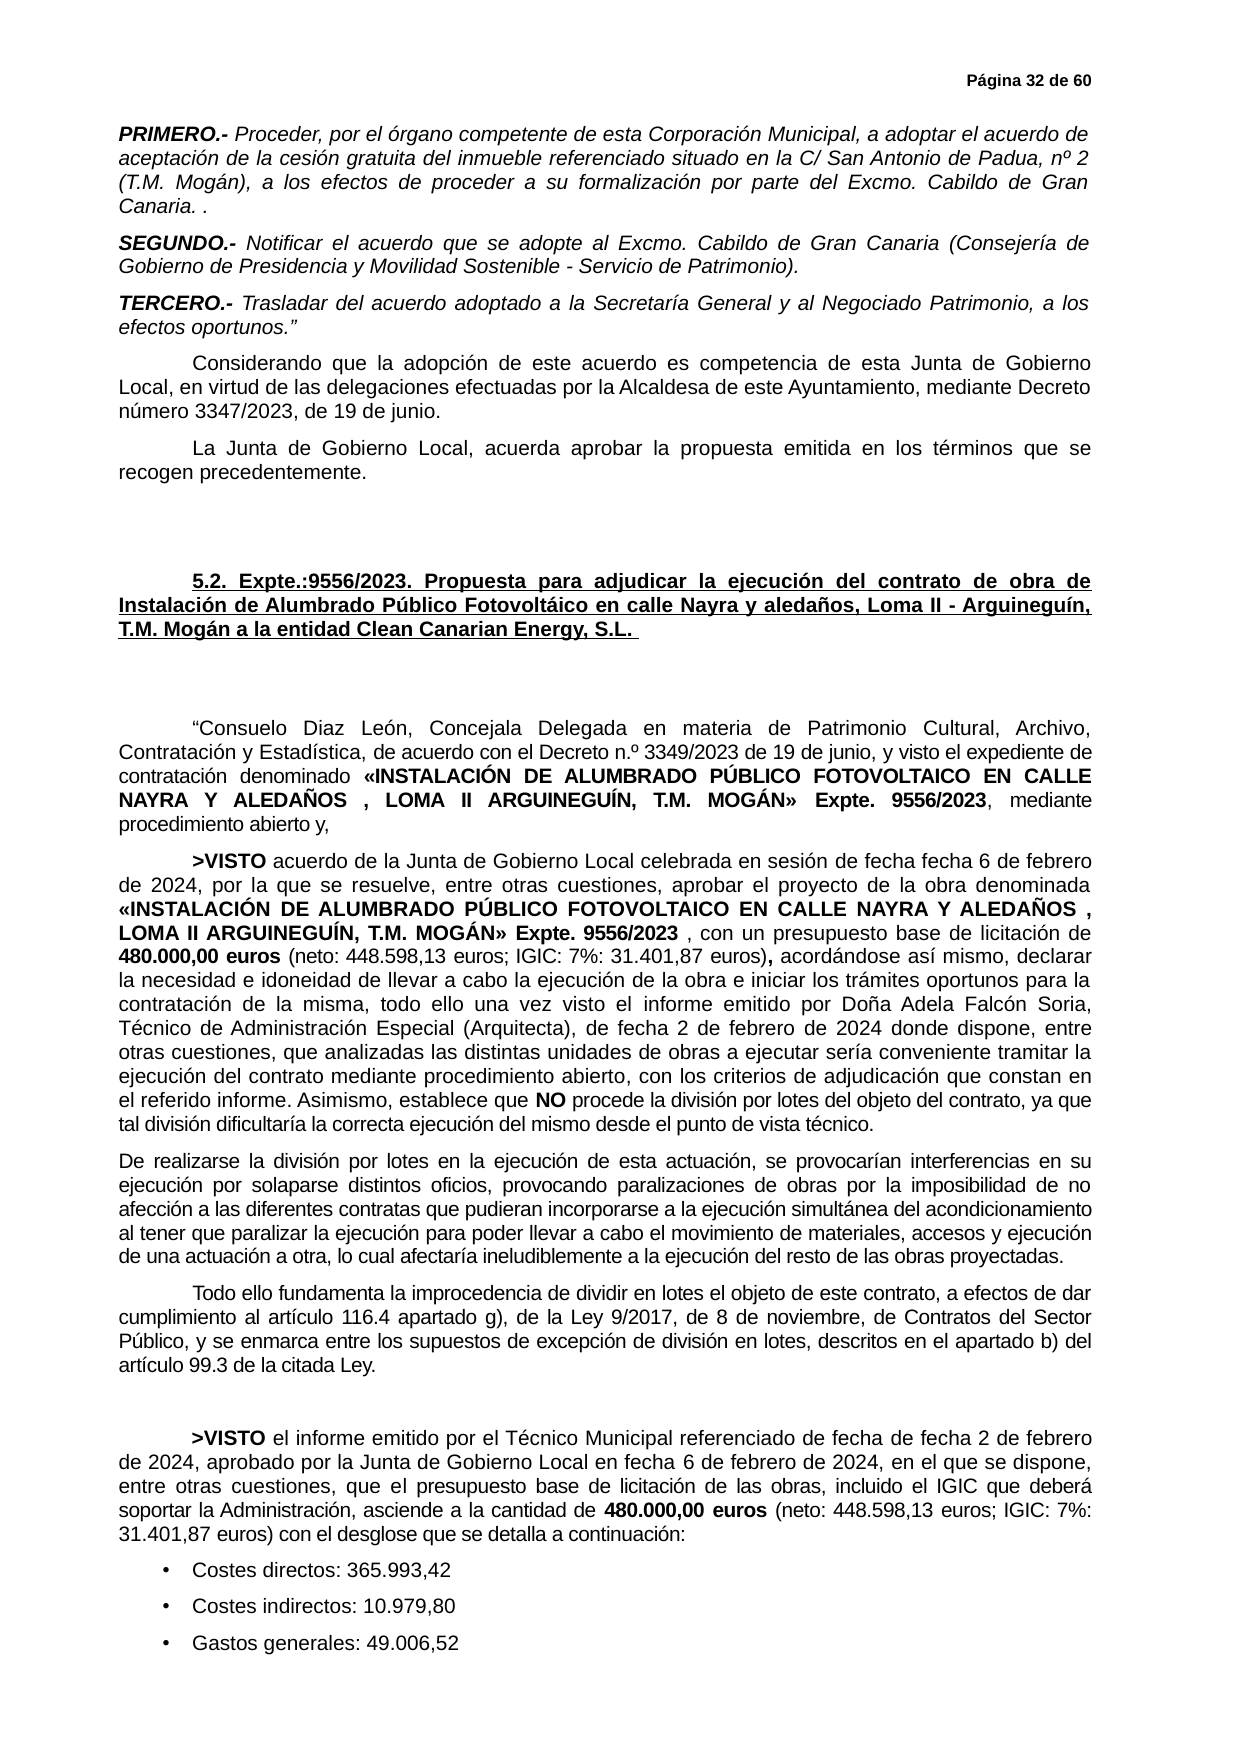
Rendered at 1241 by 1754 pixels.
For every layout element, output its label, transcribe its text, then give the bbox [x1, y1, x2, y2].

text >VISTO el informe emitido por el Técnico Municipal referenciado de fecha de fecha 2 de febrero de 2024, aprobado por la Junta de Gobierno Local en fecha 6 de febrero de 2024, en el que se dispone, entre otras cuestiones, que el presupuesto base de licitación de las obras, incluido el IGIC que deberá soportar la Administración, asciende a la cantidad de 480.000,00 euros (neto: 448.598,13 euros; IGIC: 7%: 31.401,87 euros) con el desglose que se detalla a continuación: [118, 1426, 1092, 1545]
text T.M. Mogán a la entidad Clean Canarian Energy, S.L. [118, 615, 1092, 641]
text SEGUNDO.- Notificar el acuerdo que se adopte al Excmo. Cabildo de Gran Canaria (Consejería de Gobierno de Presidencia y Movilidad Sostenible - Servicio de Patrimonio). [118, 230, 1092, 278]
text TERCERO.- Trasladar del acuerdo adoptado a la Secretaría General y al Negociado Patrimonio, a los efectos oportunos.” [118, 291, 1092, 339]
text >VISTO acuerdo de la Junta de Gobierno Local celebrada en sesión de fecha fecha 6 de febrero de 2024, por la que se resuelve, entre otras cuestiones, aprobar el proyecto de la obra denominada «INSTALACIÓN DE ALUMBRADO PÚBLICO FOTOVOLTAICO EN CALLE NAYRA Y ALEDAÑOS , LOMA II ARGUINEGUÍN, T.M. MOGÁN» Expte. 9556/2023 , con un presupuesto base de licitación de 480.000,00 euros (neto: 448.598,13 euros; IGIC: 7%: 31.401,87 euros), acordándose así mismo, declarar la necesidad e idoneidad de llevar a cabo la ejecución de la obra e iniciar los trámites oportunos para la contratación de la misma, todo ello una vez visto el informe emitido por Doña Adela Falcón Soria, Técnico de Administración Especial (Arquitecta), de fecha 2 de febrero de 2024 donde dispone, entre otras cuestiones, que analizadas las distintas unidades de obras a ejecutar sería conveniente tramitar la ejecución del contrato mediante procedimiento abierto, con los criterios de adjudicación que constan en el referido informe. Asimismo, establece que NO procede la división por lotes del objeto del contrato, ya que tal división dificultaría la correcta ejecución del mismo desde el punto de vista técnico. [118, 848, 1092, 1136]
text Considerando que la adopción de este acuerdo es competencia de esta Junta de Gobierno Local, en virtud de las delegaciones efectuadas por la Alcaldesa de este Ayuntamiento, mediante Decreto número 3347/2023, de 19 de junio. [118, 351, 1092, 423]
list Gastos generales: 49.006,52 [162, 1631, 1092, 1655]
text De realizarse la división por lotes en la ejecución de esta actuación, se provocarían interferencias en su ejecución por solaparse distintos oficios, provocando paralizaciones de obras por la imposibilidad de no afección a las diferentes contratas que pudieran incorporarse a la ejecución simultánea del acondicionamiento al tener que paralizar la ejecución para poder llevar a cabo el movimiento de materiales, accesos y ejecución de una actuación a otra, lo cual afectaría ineludiblemente a la ejecución del resto de las obras proyectadas. [118, 1148, 1092, 1268]
text Todo ello fundamenta la improcedencia de dividir en lotes el objeto de este contrato, a efectos de dar cumplimiento al artículo 116.4 apartado g), de la Ley 9/2017, de 8 de noviembre, de Contratos del Sector Público, y se enmarca entre los supuestos de excepción de división en lotes, descritos en el apartado b) del artículo 99.3 de la citada Ley. [118, 1281, 1092, 1377]
list Costes indirectos: 10.979,80 [162, 1594, 1092, 1618]
text PRIMERO.- Proceder, por el órgano competente de esta Corporación Municipal, a adoptar el acuerdo de aceptación de la cesión gratuita del inmueble referenciado situado en la C/ San Antonio de Padua, nº 2 (T.M. Mogán), a los efectos de proceder a su formalización por parte del Excmo. Cabildo de Gran Canaria. . [118, 122, 1092, 218]
text 5.2. Expte.:9556/2023. Propuesta para adjudicar la ejecución del contrato de obra de Instalación de Alumbrado Público Fotovoltáico en calle Nayra y aledaños, Loma II - Arguineguín, [118, 569, 1092, 614]
list Costes directos: 365.993,42 [162, 1558, 1092, 1582]
text La Junta de Gobierno Local, acuerda aprobar la propuesta emitida en los términos que se recogen precedentemente. [118, 436, 1092, 483]
text “Consuelo Diaz León, Concejala Delegada en materia de Patrimonio Cultural, Archivo, Contratación y Estadística, de acuerdo con el Decreto n.º 3349/2023 de 19 de junio, y visto el expediente de contratación denominado «INSTALACIÓN DE ALUMBRADO PÚBLICO FOTOVOLTAICO EN CALLE NAYRA Y ALEDAÑOS , LOMA II ARGUINEGUÍN, T.M. MOGÁN» Expte. 9556/2023, mediante procedimiento abierto y, [118, 716, 1092, 836]
